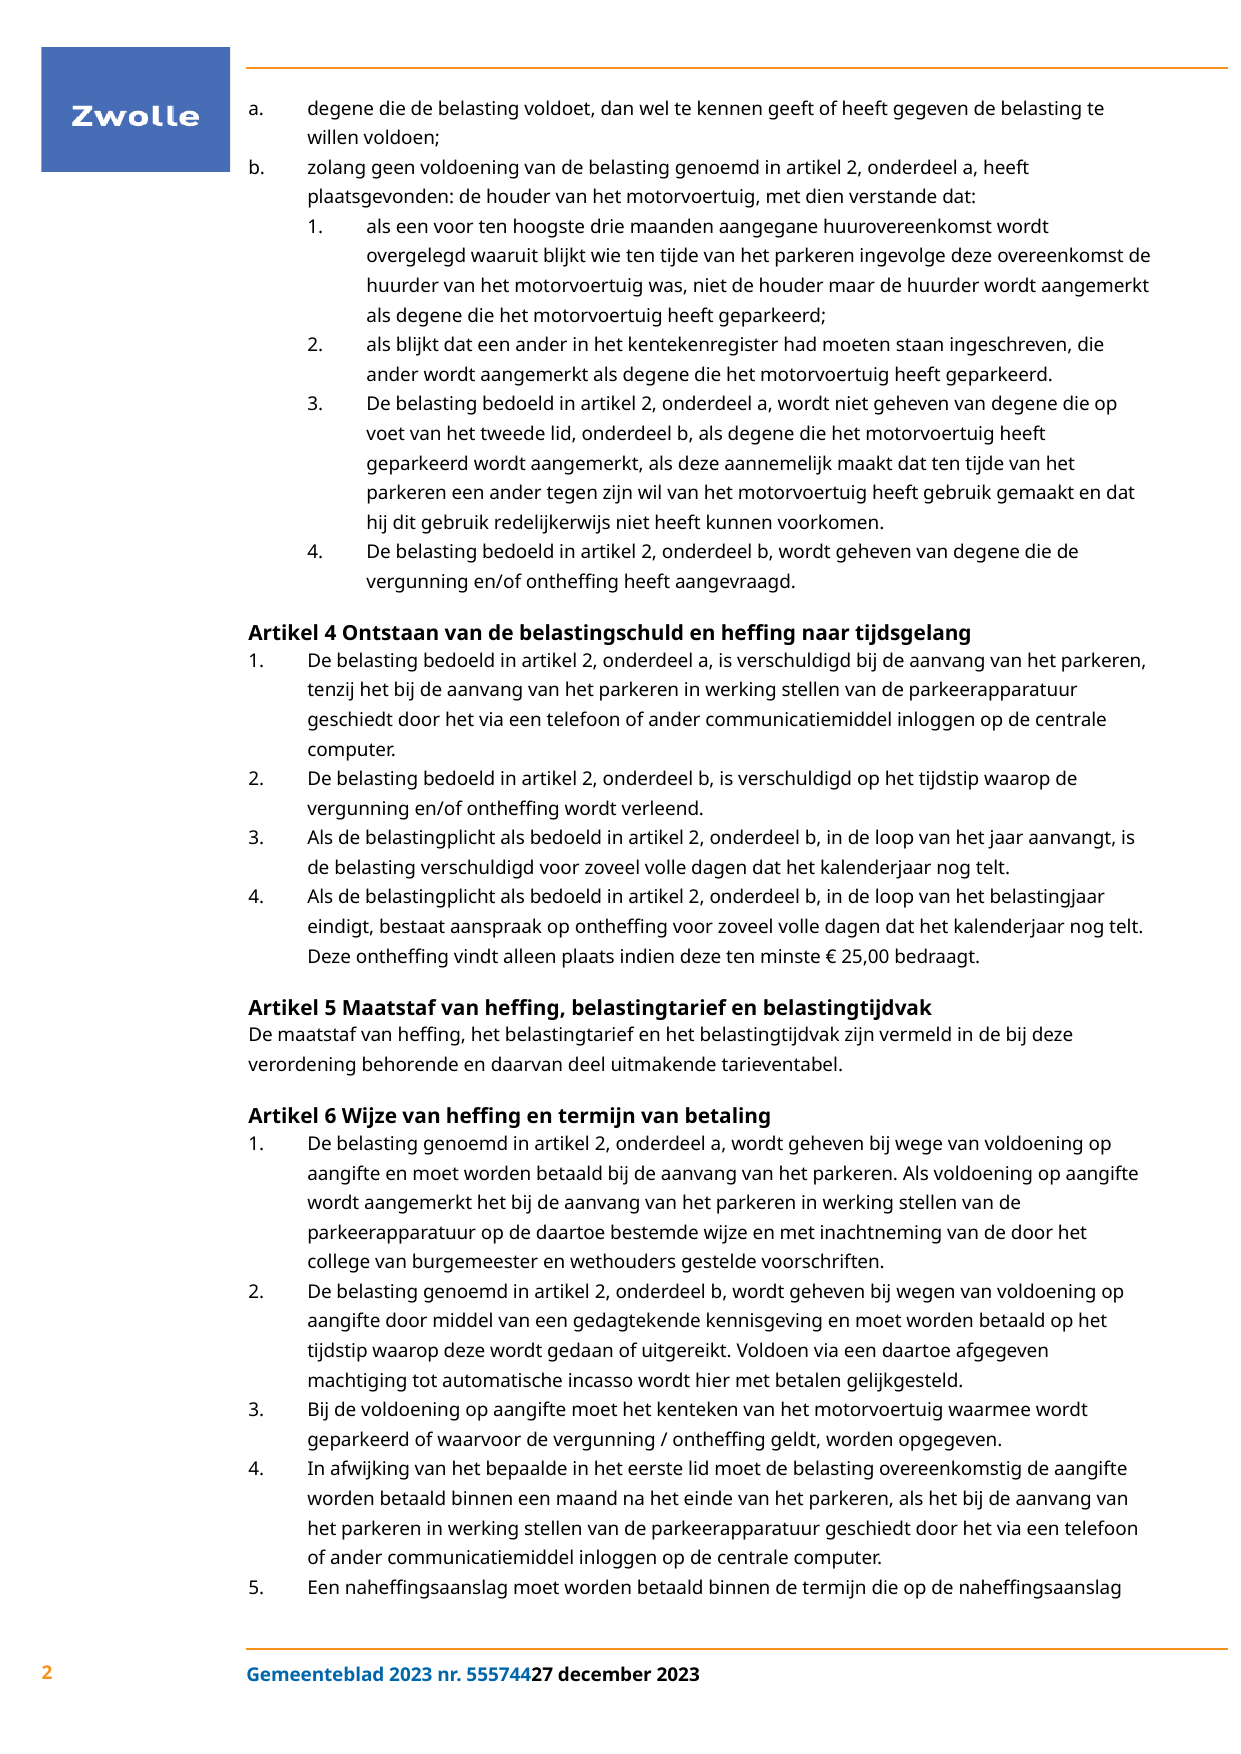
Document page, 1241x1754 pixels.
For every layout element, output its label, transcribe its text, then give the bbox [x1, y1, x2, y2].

list Als de belastingplicht als bedoeld in artikel 2, onderdeel b, in de loop van het belastingjaar eindigt, bestaat aanspraak op ontheffing voor zoveel volle dagen dat het kalenderjaar nog telt. Deze ontheffing vindt alleen plaats indien deze ten minste € 25,00 bedraagt. [248, 884, 1152, 968]
text Artikel 4 Ontstaan van de belastingschuld en heffing naar tijdsgelang [248, 618, 1152, 647]
list zolang geen voldoening van de belasting genoemd in artikel 2, onderdeel a, heeft plaatsgevonden: de houder van het motorvoertuig, met dien verstande dat: [248, 154, 1152, 209]
text Artikel 6 Wijze van heffing en termijn van betaling [248, 1102, 1152, 1130]
list Als de belastingplicht als bedoeld in artikel 2, onderdeel b, in de loop van het jaar aanvangt, is de belasting verschuldigd voor zoveel volle dagen dat het kalenderjaar nog telt. [248, 824, 1152, 880]
list De belasting bedoeld in artikel 2, onderdeel a, is verschuldigd bij de aanvang van het parkeren, tenzij het bij de aanvang van het parkeren in werking stellen van de parkeerapparatuur geschiedt door het via een telefoon of ander communicatiemiddel inloggen op de centrale computer. [248, 647, 1152, 761]
list Een naheffingsaanslag moet worden betaald binnen de termijn die op de naheffingsaanslag [248, 1574, 1152, 1599]
list De belasting bedoeld in artikel 2, onderdeel b, wordt geheven van degene die de vergunning en/of ontheffing heeft aangevraagd. [307, 538, 1152, 594]
picture [41, 47, 231, 172]
list als blijkt dat een ander in het kentekenregister had moeten staan ingeschreven, die ander wordt aangemerkt als degene die het motorvoertuig heeft geparkeerd. [307, 331, 1152, 387]
text Artikel 5 Maatstaf van heffing, belastingtarief en belastingtijdvak [248, 993, 1152, 1022]
list Bij de voldoening op aangifte moet het kenteken van het motorvoertuig waarmee wordt geparkeerd of waarvoor de vergunning / ontheffing geldt, worden opgegeven. [248, 1396, 1152, 1452]
list De belasting bedoeld in artikel 2, onderdeel a, wordt niet geheven van degene die op voet van het tweede lid, onderdeel b, als degene die het motorvoertuig heeft geparkeerd wordt aangemerkt, als deze aannemelijk maakt dat ten tijde van het parkeren een ander tegen zijn wil van het motorvoertuig heeft gebruik gemaakt en dat hij dit gebruik redelijkerwijs niet heeft kunnen voorkomen. [307, 391, 1152, 535]
list In afwijking van het bepaalde in het eerste lid moet de belasting overeenkomstig de aangifte worden betaald binnen een maand na het einde van het parkeren, als het bij de aanvang van het parkeren in werking stellen van de parkeerapparatuur geschiedt door het via een telefoon of ander communicatiemiddel inloggen op de centrale computer. [248, 1456, 1152, 1570]
text De maatstaf van heffing, het belastingtarief en het belastingtijdvak zijn vermeld in de bij deze verordening behorende en daarvan deel uitmakende tarieventabel. [248, 1022, 1152, 1077]
list degene die de belasting voldoet, dan wel te kennen geeft of heeft gegeven de belasting te willen voldoen; [248, 95, 1152, 150]
list als een voor ten hoogste drie maanden aangegane huurovereenkomst wordt overgelegd waaruit blijkt wie ten tijde van het parkeren ingevolge deze overeenkomst de huurder van het motorvoertuig was, niet de houder maar de huurder wordt aangemerkt als degene die het motorvoertuig heeft geparkeerd; [307, 213, 1152, 328]
list De belasting bedoeld in artikel 2, onderdeel b, is verschuldigd op het tijdstip waarop de vergunning en/of ontheffing wordt verleend. [248, 765, 1152, 821]
list De belasting genoemd in artikel 2, onderdeel b, wordt geheven bij wegen van voldoening op aangifte door middel van een gedagtekende kennisgeving en moet worden betaald op het tijdstip waarop deze wordt gedaan of uitgereikt. Voldoen via een daartoe afgegeven machtiging tot automatische incasso wordt hier met betalen gelijkgesteld. [248, 1278, 1152, 1392]
list De belasting genoemd in artikel 2, onderdeel a, wordt geheven bij wege van voldoening op aangifte en moet worden betaald bij de aanvang van het parkeren. Als voldoening op aangifte wordt aangemerkt het bij de aanvang van het parkeren in werking stellen van de parkeerapparatuur op de daartoe bestemde wijze en met inachtneming van de door het college van burgemeester en wethouders gestelde voorschriften. [248, 1130, 1152, 1274]
